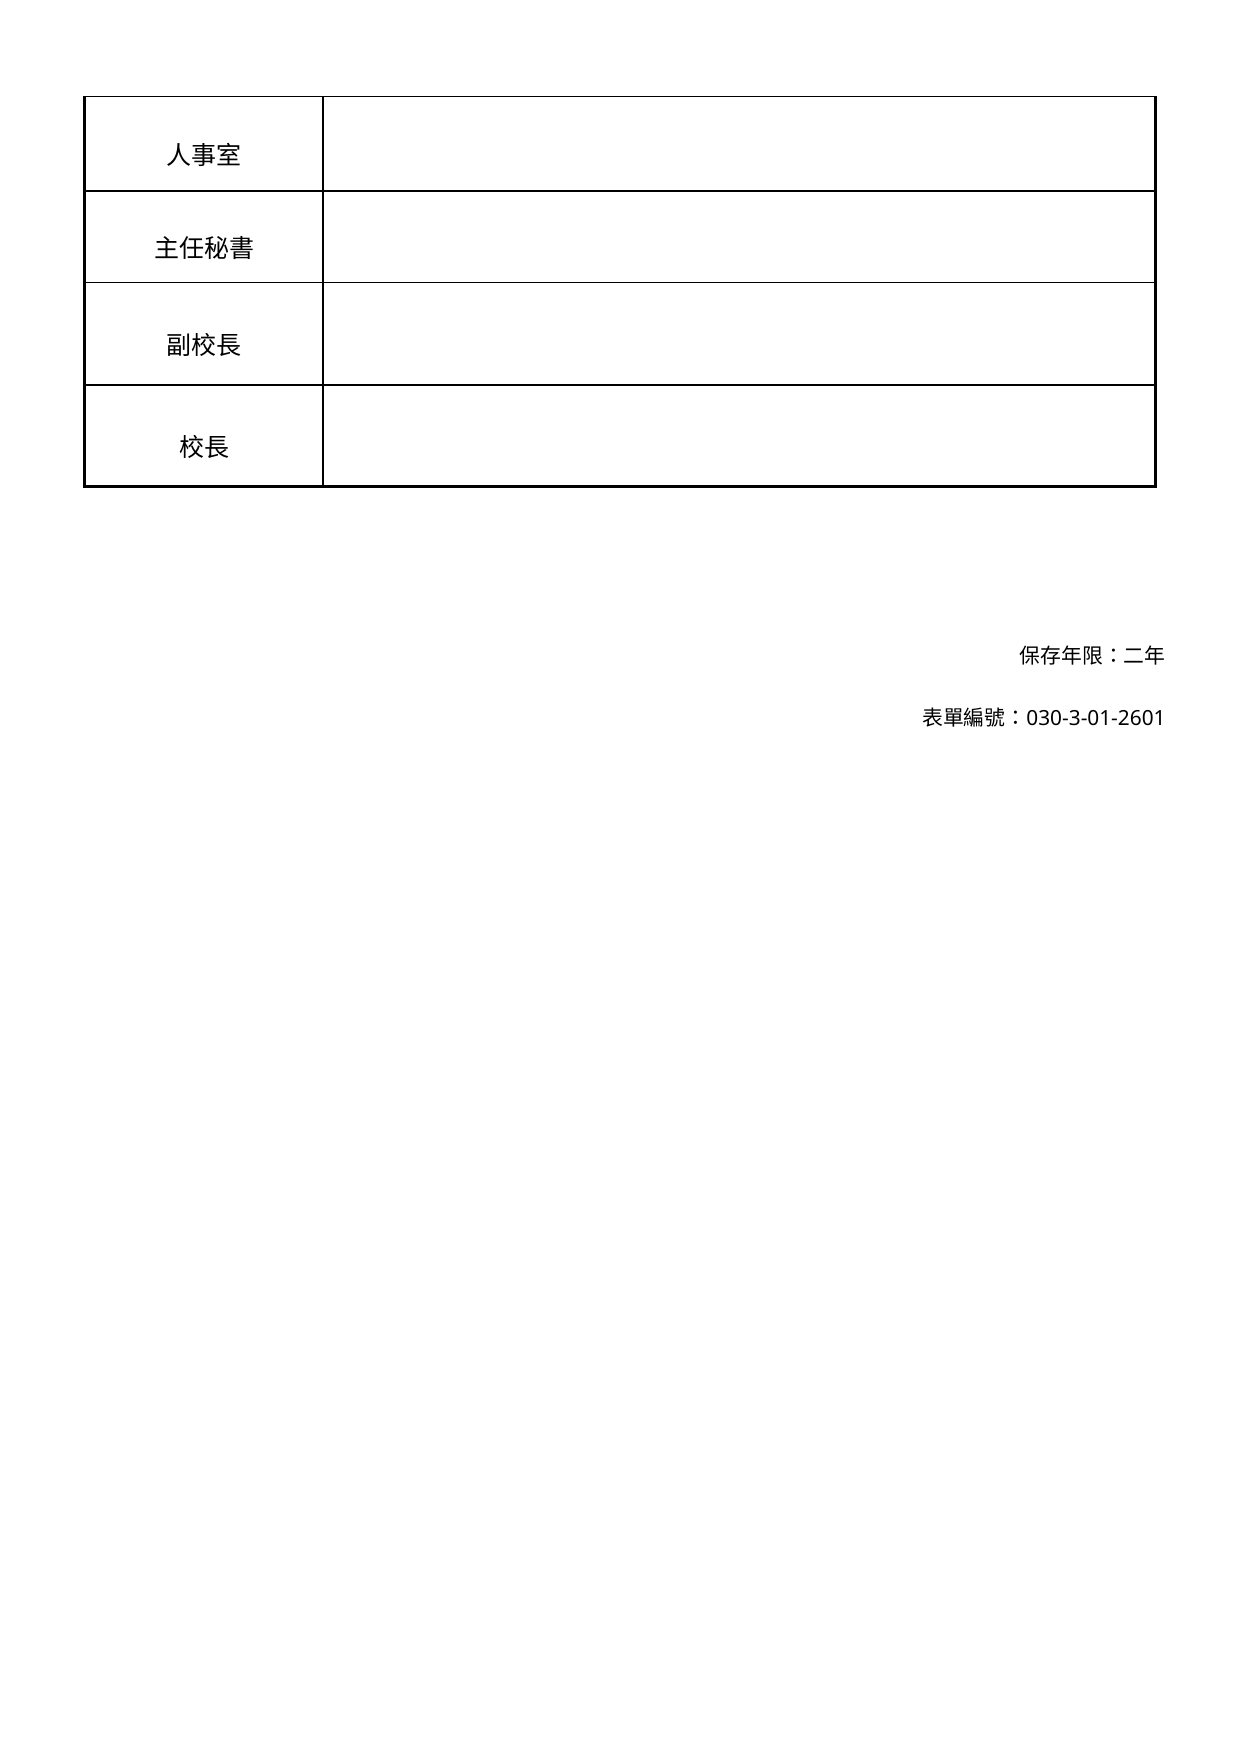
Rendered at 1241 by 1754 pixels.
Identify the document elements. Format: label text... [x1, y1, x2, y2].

table_cell 主任秘書 [86, 192, 322, 282]
table_cell [324, 283, 1154, 384]
table_cell 校長 [86, 386, 322, 484]
table_cell [324, 192, 1154, 282]
table_cell [324, 386, 1154, 484]
text 表單編號：030-3-01-2601 [75, 675, 1165, 738]
table_cell 人事室 [86, 97, 322, 190]
table_cell 副校長 [86, 283, 322, 384]
text 保存年限：二年 [75, 613, 1165, 675]
table_cell [324, 97, 1154, 190]
